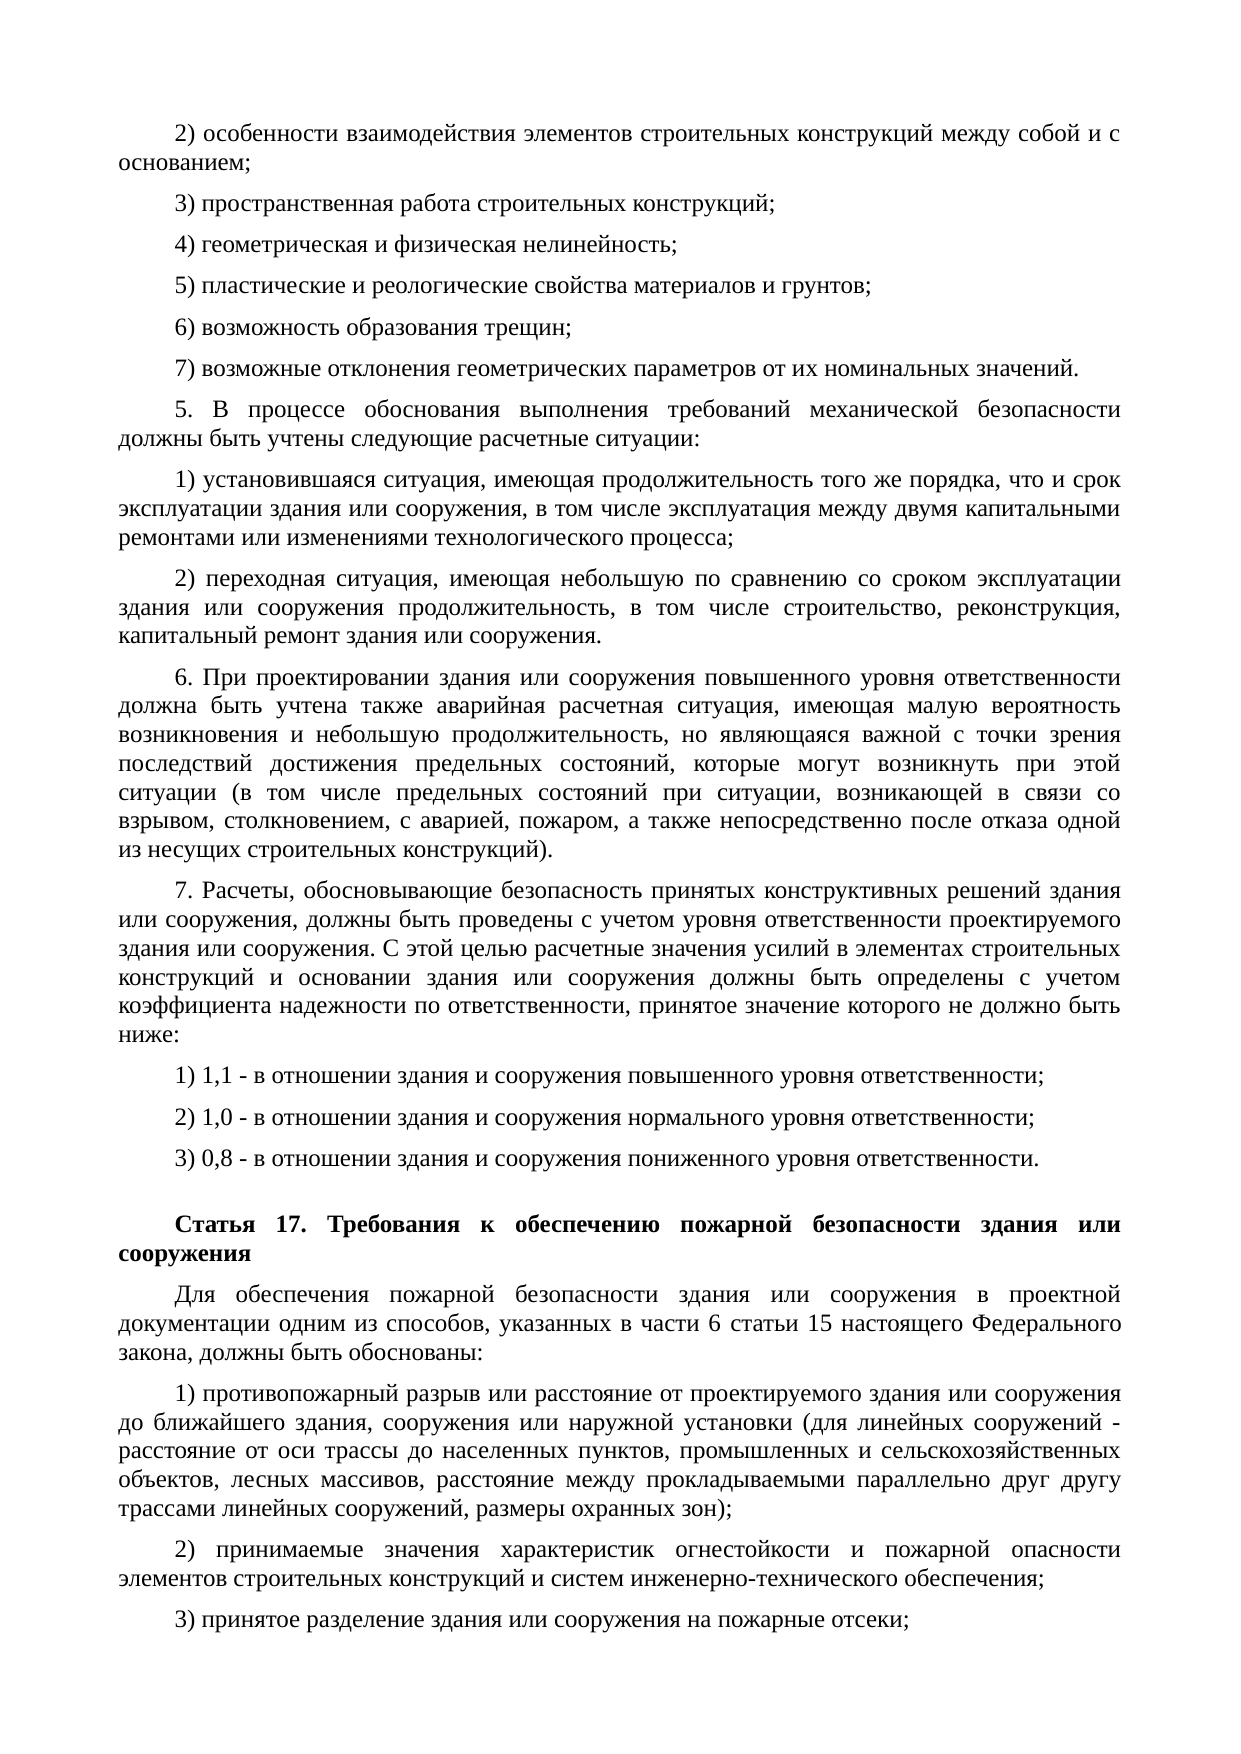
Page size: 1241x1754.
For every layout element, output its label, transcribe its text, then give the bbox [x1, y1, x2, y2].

text 1) 1,1 - в отношении здания и сооружения повышенного уровня ответственности; [118, 1061, 1122, 1089]
text 3) 0,8 - в отношении здания и сооружения пониженного уровня ответственности. [118, 1143, 1122, 1172]
text 2) 1,0 - в отношении здания и сооружения нормального уровня ответственности; [118, 1102, 1122, 1131]
text 6. При проектировании здания или сооружения повышенного уровня ответственности должна быть учтена также аварийная расчетная ситуация, имеющая малую вероятность возникновения и небольшую продолжительность, но являющаяся важной с точки зрения последствий достижения предельных состояний, которые могут возникнуть при этой ситуации (в том числе предельных состояний при ситуации, возникающей в связи со взрывом, столкновением, с аварией, пожаром, а также непосредственно после отказа одной из несущих строительных конструкций). [118, 662, 1122, 863]
text 5. В процессе обоснования выполнения требований механической безопасности должны быть учтены следующие расчетные ситуации: [118, 394, 1122, 452]
text 6) возможность образования трещин; [118, 312, 1122, 341]
subtitle Статья 17. Требования к обеспечению пожарной безопасности здания или сооружения [118, 1209, 1122, 1267]
text 1) установившаяся ситуация, имеющая продолжительность того же порядка, что и срок эксплуатации здания или сооружения, в том числе эксплуатация между двумя капитальными ремонтами или изменениями технологического процесса; [118, 464, 1122, 551]
text 2) переходная ситуация, имеющая небольшую по сравнению со сроком эксплуатации здания или сооружения продолжительность, в том числе строительство, реконструкция, капитальный ремонт здания или сооружения. [118, 563, 1122, 649]
text 7. Расчеты, обосновывающие безопасность принятых конструктивных решений здания или сооружения, должны быть проведены с учетом уровня ответственности проектируемого здания или сооружения. С этой целью расчетные значения усилий в элементах строительных конструкций и основании здания или сооружения должны быть определены с учетом коэффициента надежности по ответственности, принятое значение которого не должно быть ниже: [118, 876, 1122, 1048]
text 7) возможные отклонения геометрических параметров от их номинальных значений. [118, 353, 1122, 382]
text 2) принимаемые значения характеристик огнестойкости и пожарной опасности элементов строительных конструкций и систем инженерно-технического обеспечения; [118, 1534, 1122, 1592]
text 4) геометрическая и физическая нелинейность; [118, 229, 1122, 258]
text 3) пространственная работа строительных конструкций; [118, 188, 1122, 217]
text 2) особенности взаимодействия элементов строительных конструкций между собой и с основанием; [118, 118, 1122, 176]
text Для обеспечения пожарной безопасности здания или сооружения в проектной документации одним из способов, указанных в части 6 статьи 15 настоящего Федерального закона, должны быть обоснованы: [118, 1279, 1122, 1366]
text 5) пластические и реологические свойства материалов и грунтов; [118, 271, 1122, 299]
text 3) принятое разделение здания или сооружения на пожарные отсеки; [118, 1604, 1122, 1633]
text 1) противопожарный разрыв или расстояние от проектируемого здания или сооружения до ближайшего здания, сооружения или наружной установки (для линейных сооружений - расстояние от оси трассы до населенных пунктов, промышленных и сельскохозяйственных объектов, лесных массивов, расстояние между прокладываемыми параллельно друг другу трассами линейных сооружений, размеры охранных зон); [118, 1378, 1122, 1522]
